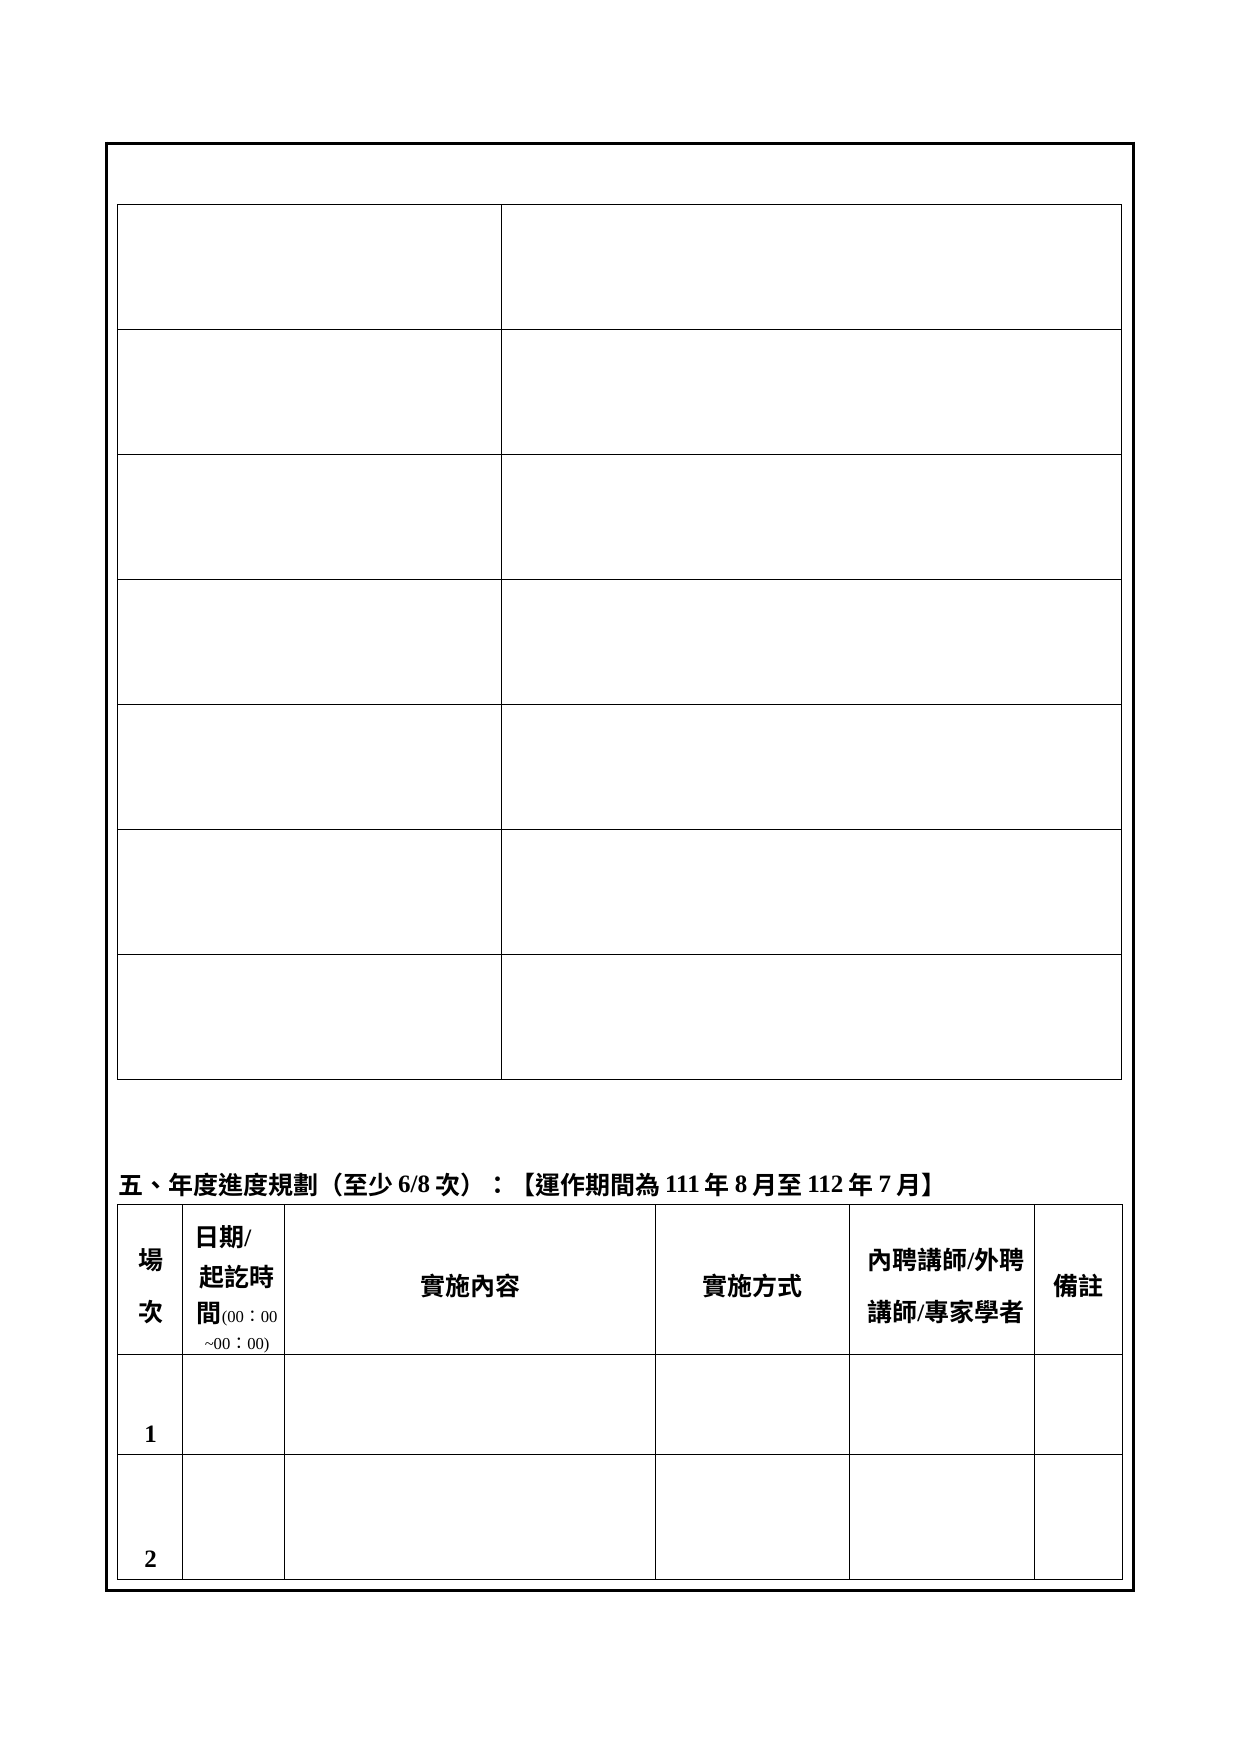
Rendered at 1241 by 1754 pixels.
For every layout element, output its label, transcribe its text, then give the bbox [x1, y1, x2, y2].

table_cell 社群目的： 二、年度目標： 1. 2. 3. 4. 5. 三、實施方式： 四、工作分配表 五、年度進度規劃（至少6/8次）：【運作期間為111年8月至112年7月】 備註：請詳細註明內聘講師、外聘講師、專家學者出席場次，且講師不得為社群成員。 六、預期效益與檢核方式： 七、前一年度社群計畫之教學應用與回饋（由申請延續性計畫之社群填寫，無則免填） [108, 145, 1132, 1589]
table_cell [656, 1355, 849, 1454]
table_header 內聘講師/外聘講師/專家學者 [850, 1205, 1034, 1354]
table_cell [118, 955, 501, 1079]
table_cell [850, 1355, 1034, 1454]
table_cell [118, 455, 501, 579]
table_cell [118, 205, 501, 329]
table_cell [502, 580, 1121, 704]
table_header 場次 [118, 1205, 182, 1354]
table_cell [285, 1455, 655, 1579]
table_cell [502, 205, 1121, 329]
table_cell [285, 1355, 655, 1454]
table_cell [118, 330, 501, 454]
table_cell 1 [118, 1355, 182, 1454]
table_cell [1035, 1455, 1122, 1579]
table_cell [656, 1455, 849, 1579]
table_cell [502, 330, 1121, 454]
table_cell [850, 1455, 1034, 1579]
table_cell 2 [118, 1455, 182, 1579]
table_header 備註 [1035, 1205, 1122, 1354]
table_header 實施內容 [285, 1205, 655, 1354]
table_cell [118, 580, 501, 704]
table_cell [118, 830, 501, 954]
table_header 日期/ 起訖時間(00：00 ~00：00) [183, 1205, 284, 1354]
table_cell [502, 955, 1121, 1079]
table_cell [183, 1355, 284, 1454]
table_cell [1035, 1355, 1122, 1454]
table_header 實施方式 [656, 1205, 849, 1354]
table_cell [502, 830, 1121, 954]
table_cell [502, 705, 1121, 829]
table_cell [183, 1455, 284, 1579]
table_cell [118, 705, 501, 829]
table_cell [502, 455, 1121, 579]
